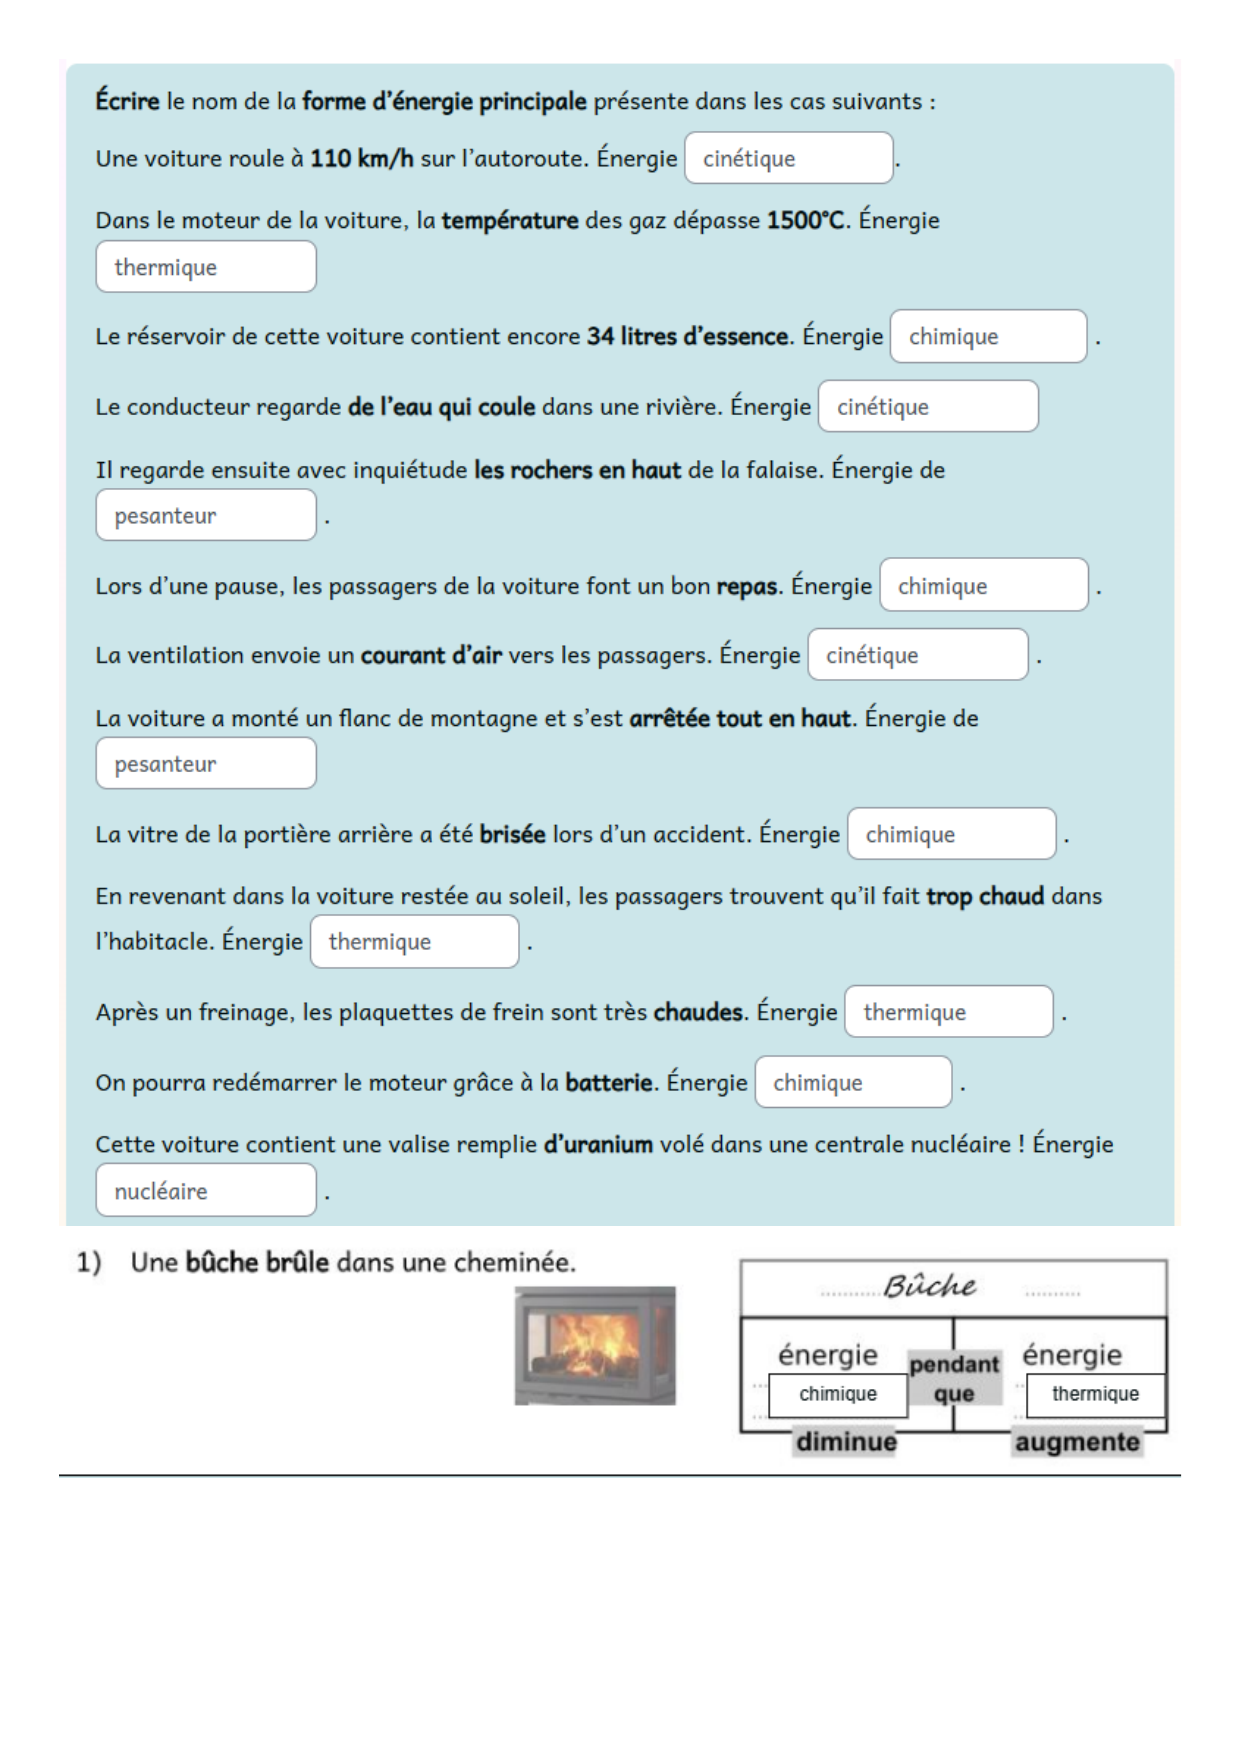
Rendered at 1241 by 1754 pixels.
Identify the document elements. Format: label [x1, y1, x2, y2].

picture [59, 59, 1182, 1226]
picture [59, 1237, 1182, 1478]
